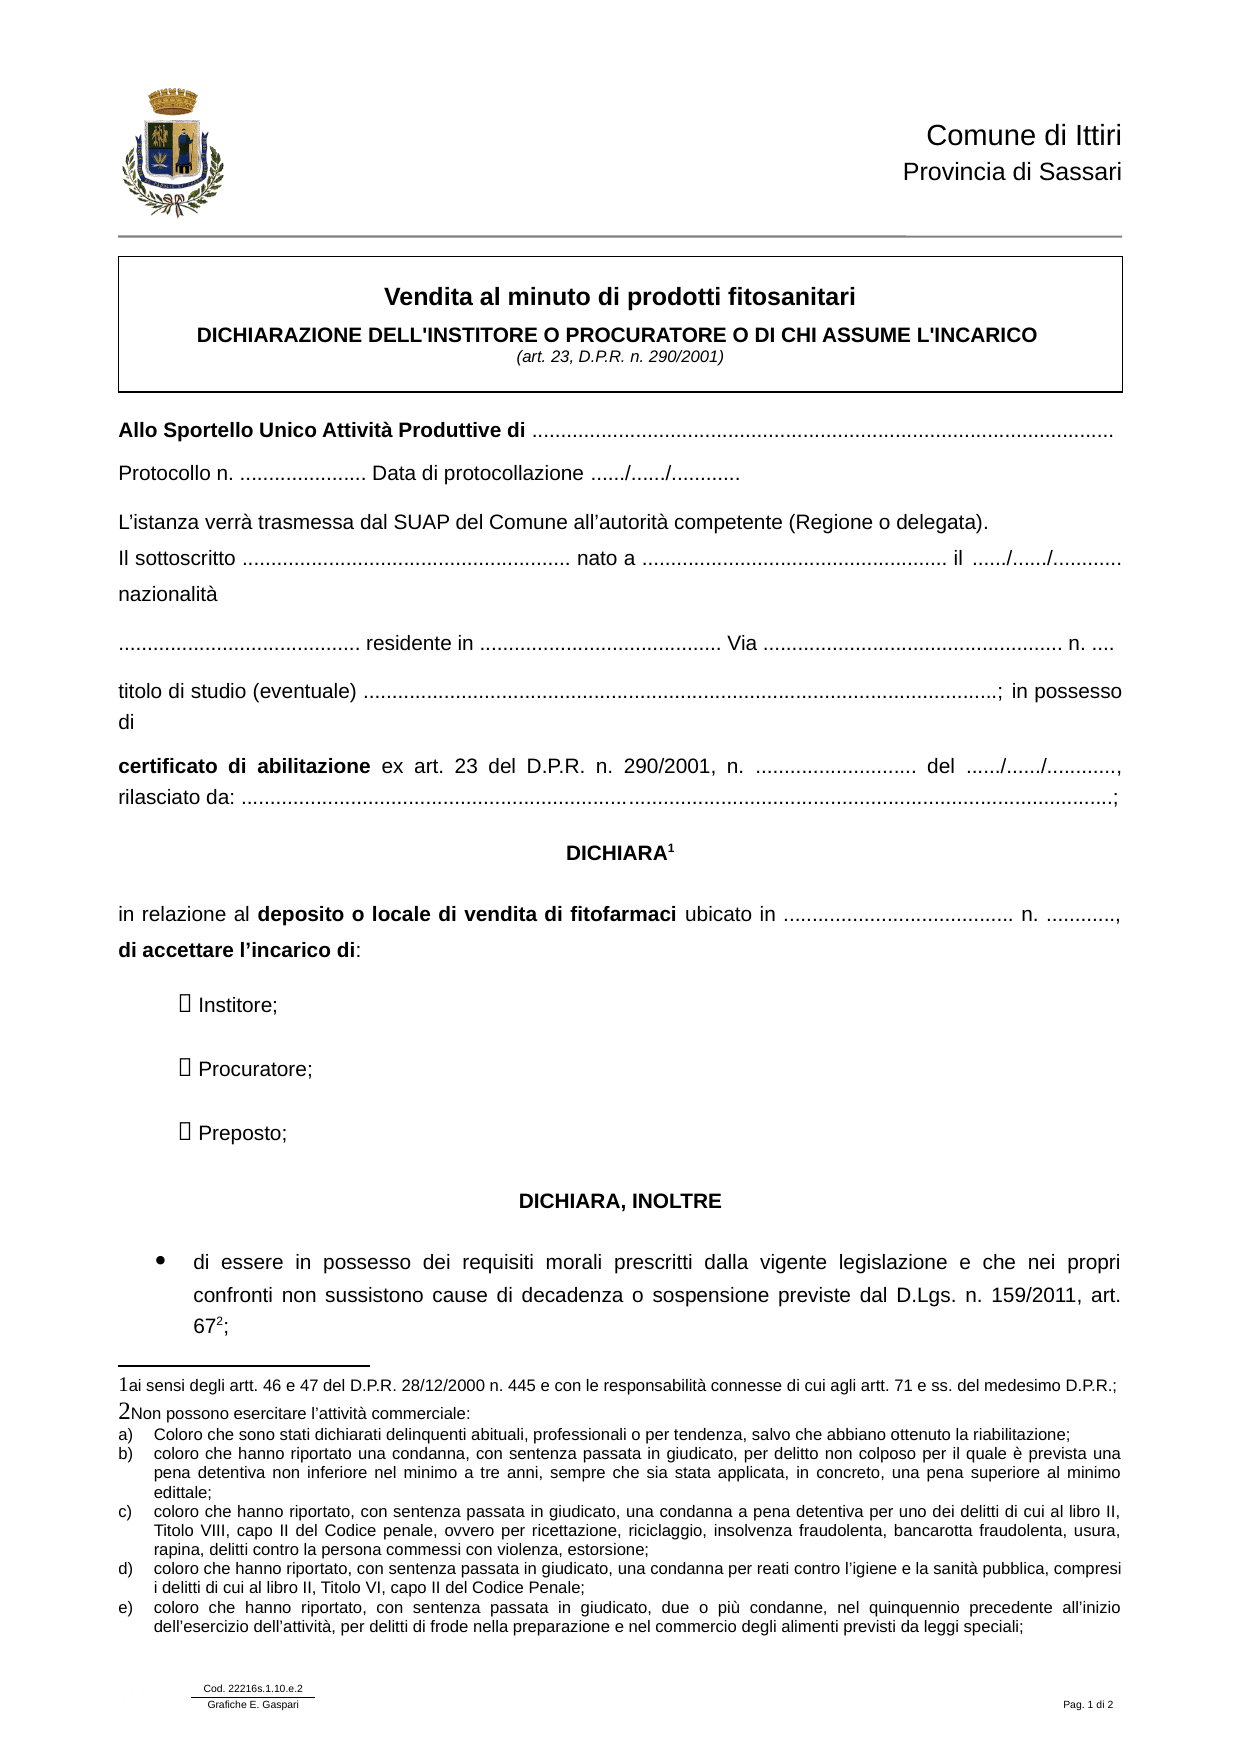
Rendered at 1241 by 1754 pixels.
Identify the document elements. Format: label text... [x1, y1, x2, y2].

list coloro che hanno riportato, con sentenza passata in giudicato, una condanna a pena detentiva per uno dei delitti di cui al libro II, Titolo VIII, capo II del Codice penale, ovvero per ricettazione, riciclaggio, insolvenza fraudolenta, bancarotta fraudolenta, usura, rapina, delitti contro la persona commessi con violenza, estorsione; [118, 1502, 1122, 1559]
text Allo Sportello Unico Attività Produttive di ..................................................................................................... [118, 417, 1122, 441]
list coloro che hanno riportato, con sentenza passata in giudicato, due o più condanne, nel quinquennio precedente all’inizio dell’esercizio dell’attività, per delitti di frode nella preparazione e nel commercio degli alimenti previsti da leggi speciali; [118, 1597, 1122, 1636]
text Protocollo n. ...................... Data di protocollazione ....../....../............ [118, 461, 1122, 485]
text titolo di studio (eventuale) ..............................................................................................................; in possesso di [118, 679, 1122, 734]
text  Procuratore; [177, 1050, 1122, 1084]
list Coloro che sono stati dichiarati delinquenti abituali, professionali o per tendenza, salvo che abbiano ottenuto la riabilitazione; [118, 1425, 1122, 1444]
text Il sottoscritto ......................................................... nato a ..................................................... il ....../....../............ nazionalità [118, 546, 1122, 606]
list Non possono esercitare l’attività commerciale: [118, 1396, 1122, 1425]
list coloro che hanno riportato una condanna, con sentenza passata in giudicato, per delitto non colposo per il quale è prevista una pena detentiva non inferiore nel minimo a tre anni, sempre che sia stata applicata, in concreto, una pena superiore al minimo edittale; [118, 1444, 1122, 1502]
text Provincia di Sassari [224, 157, 1122, 185]
table_header Vendita al minuto di prodotti fitosanitari DICHIARAZIONE DELL'INSTITORE O PROCURATORE O DI CHI ASSUME L'INCARICO (art. 23, D.P.R. n. 290/2001) [119, 257, 1122, 391]
text DICHIARA [118, 841, 1122, 865]
text L’istanza verrà trasmessa dal SUAP del Comune all’autorità competente (Regione o delegata). [118, 509, 1122, 533]
text in relazione al deposito o locale di vendita di fitofarmaci ubicato in ........................................ n. ............, di accettare l’incarico di: [118, 902, 1122, 962]
list coloro che hanno riportato, con sentenza passata in giudicato, una condanna per reati contro l’igiene e la sanità pubblica, compresi i delitti di cui al libro II, Titolo VI, capo II del Codice Penale; [118, 1559, 1122, 1597]
text Comune di Ittiri [224, 118, 1122, 152]
text  Institore; [177, 986, 1122, 1020]
text ai sensi degli artt. 46 e 47 del D.P.R. 28/12/2000 n. 445 e con le responsabilità connesse di cui agli artt. 71 e ss. del medesimo D.P.R.; [118, 1372, 1122, 1396]
text .......................................... residente in .......................................... Via .................................................... n. .... [118, 630, 1122, 654]
list di essere in possesso dei requisiti morali prescritti dalla vigente legislazione e che nei propri confronti non sussistono cause di decadenza o sospensione previste dal D.Lgs. n. 159/2011, art. 67; [156, 1250, 1122, 1337]
text DICHIARA, INOLTRE [118, 1189, 1122, 1213]
text  Preposto; [177, 1113, 1122, 1147]
picture [122, 87, 224, 219]
text certificato di abilitazione ex art. 23 del D.P.R. n. 290/2001, n. ............................ del ....../....../............, rilasciato da: .......................................................................................................................................................; [118, 753, 1122, 809]
